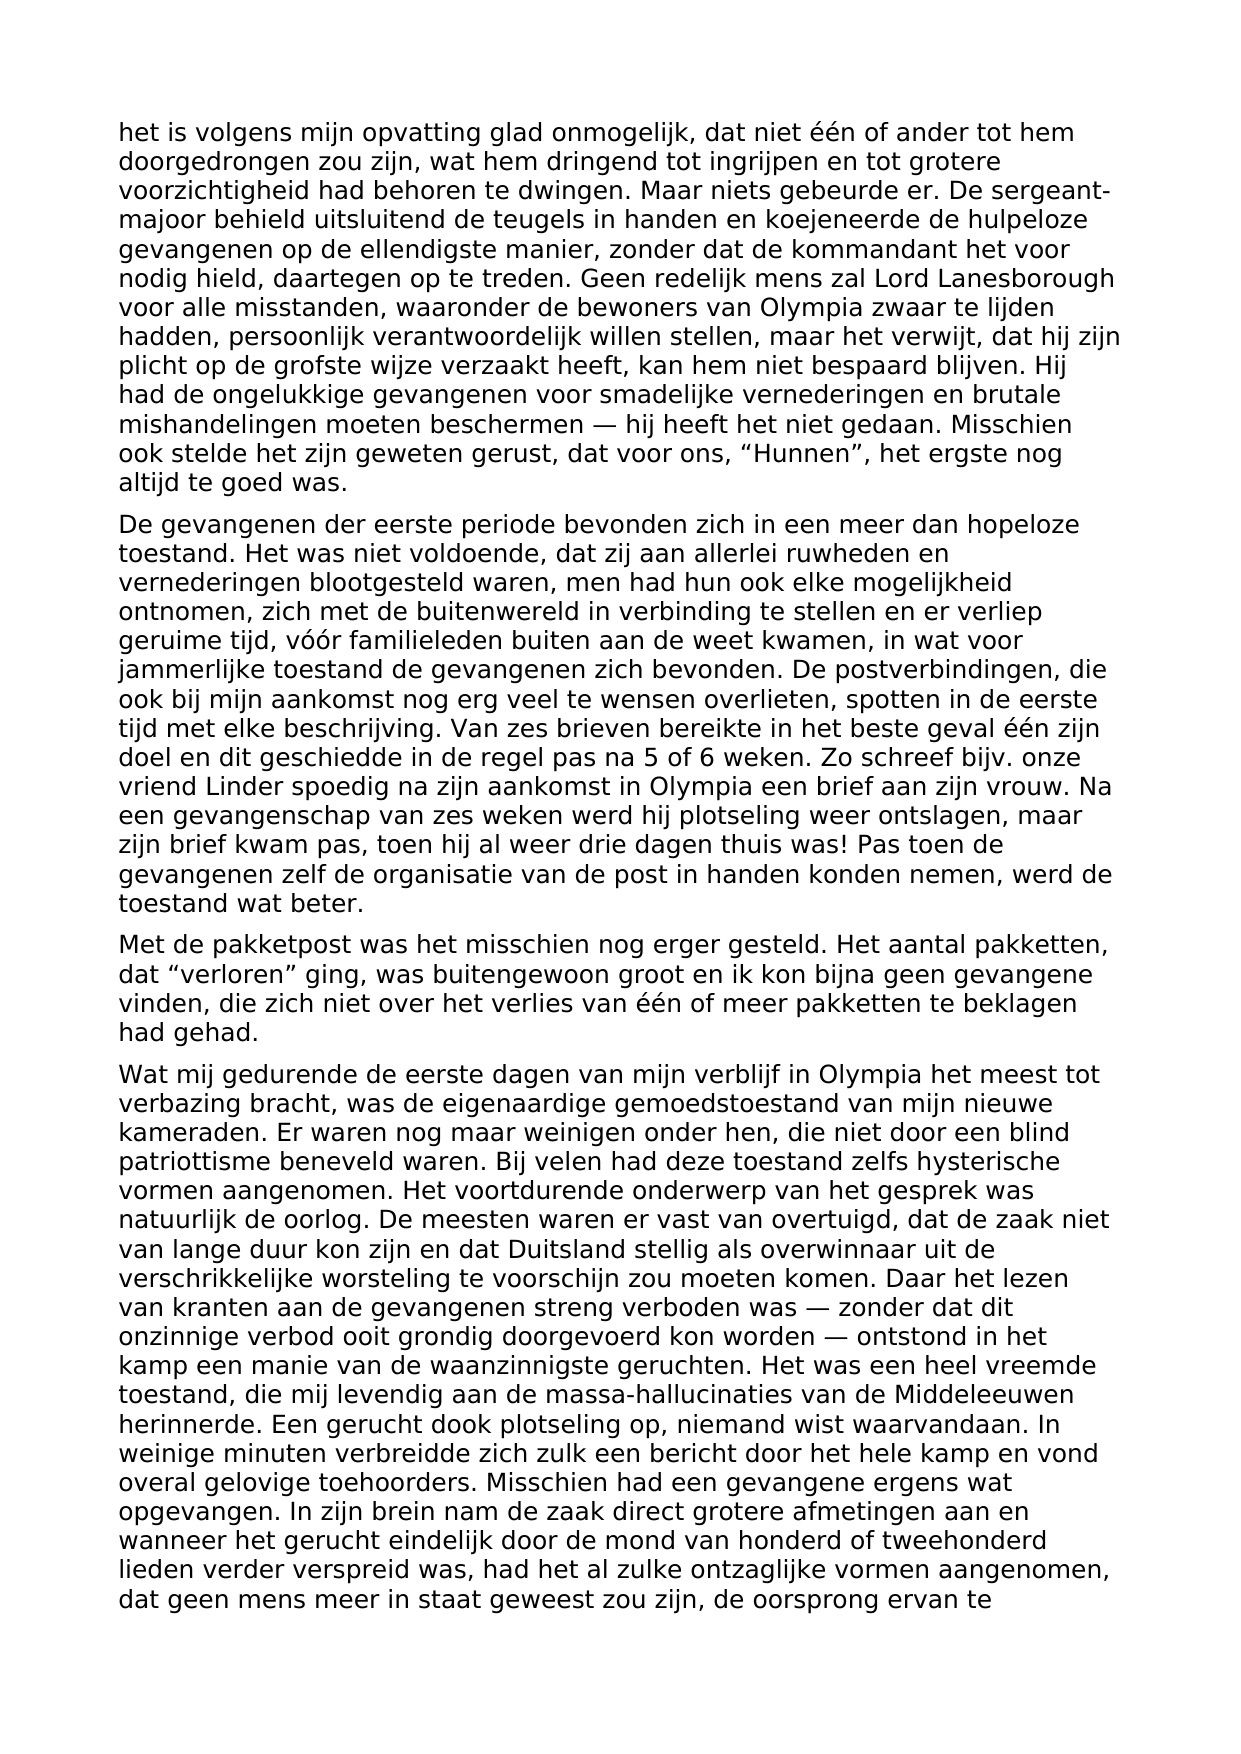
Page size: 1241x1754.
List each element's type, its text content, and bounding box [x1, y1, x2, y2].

text De gevangenen der eerste periode bevonden zich in een meer dan hopeloze toestand. Het was niet voldoende, dat zij aan allerlei ruwheden en vernederingen blootgesteld waren, men had hun ook elke mogelijkheid ontnomen, zich met de buitenwereld in verbinding te stellen en er verliep geruime tijd, vóór familieleden buiten aan de weet kwamen, in wat voor jammerlijke toestand de gevangenen zich bevonden. De postverbindingen, die ook bij mijn aankomst nog erg veel te wensen overlieten, spotten in de eerste tijd met elke beschrijving. Van zes brieven bereikte in het beste geval één zijn doel en dit geschiedde in de regel pas na 5 of 6 weken. Zo schreef bijv. onze vriend Linder spoedig na zijn aankomst in Olympia een brief aan zijn vrouw. Na een gevangenschap van zes weken werd hij plotseling weer ontslagen, maar zijn brief kwam pas, toen hij al weer drie dagen thuis was! Pas toen de gevangenen zelf de organisatie van de post in handen konden nemen, werd de toestand wat beter. [118, 510, 1122, 918]
text Wat mij gedurende de eerste dagen van mijn verblijf in Olympia het meest tot verbazing bracht, was de eigenaardige gemoedstoestand van mijn nieuwe kameraden. Er waren nog maar weinigen onder hen, die niet door een blind patriottisme beneveld waren. Bij velen had deze toestand zelfs hysterische vormen aangenomen. Het voortdurende onderwerp van het gesprek was natuurlijk de oorlog. De meesten waren er vast van overtuigd, dat de zaak niet van lange duur kon zijn en dat Duitsland stellig als overwinnaar uit de verschrikkelijke worsteling te voorschijn zou moeten komen. Daar het lezen van kranten aan de gevangenen streng verboden was — zonder dat dit onzinnige verbod ooit grondig doorgevoerd kon worden — ontstond in het kamp een manie van de waanzinnigste geruchten. Het was een heel vreemde toestand, die mij levendig aan de massa-hallucinaties van de Middeleeuwen herinnerde. Een gerucht dook plotseling op, niemand wist waarvandaan. In weinige minuten verbreidde zich zulk een bericht door het hele kamp en vond overal gelovige toehoorders. Misschien had een gevangene ergens wat opgevangen. In zijn brein nam de zaak direct grotere afmetingen aan en wanneer het gerucht eindelijk door de mond van honderd of tweehonderd lieden verder verspreid was, had het al zulke ontzaglijke vormen aangenomen, dat geen mens meer in staat geweest zou zijn, de oorsprong ervan te [118, 1060, 1122, 1614]
text Met de pakketpost was het misschien nog erger gesteld. Het aantal pakketten, dat “verloren” ging, was buitengewoon groot en ik kon bijna geen gevangene vinden, die zich niet over het verlies van één of meer pakketten te beklagen had gehad. [118, 931, 1122, 1047]
text het is volgens mijn opvatting glad onmogelijk, dat niet één of ander tot hem doorgedrongen zou zijn, wat hem dringend tot ingrijpen en tot grotere voorzichtigheid had behoren te dwingen. Maar niets gebeurde er. De sergeant-majoor behield uitsluitend de teugels in handen en koejeneerde de hulpeloze gevangenen op de ellendigste manier, zonder dat de kommandant het voor nodig hield, daartegen op te treden. Geen redelijk mens zal Lord Lanesborough voor alle misstanden, waaronder de bewoners van Olympia zwaar te lijden hadden, persoonlijk verantwoordelijk willen stellen, maar het verwijt, dat hij zijn plicht op de grofste wijze verzaakt heeft, kan hem niet bespaard blijven. Hij had de ongelukkige gevangenen voor smadelijke vernederingen en brutale mishandelingen moeten beschermen — hij heeft het niet gedaan. Misschien ook stelde het zijn geweten gerust, dat voor ons, “Hunnen”, het ergste nog altijd te goed was. [118, 118, 1122, 497]
